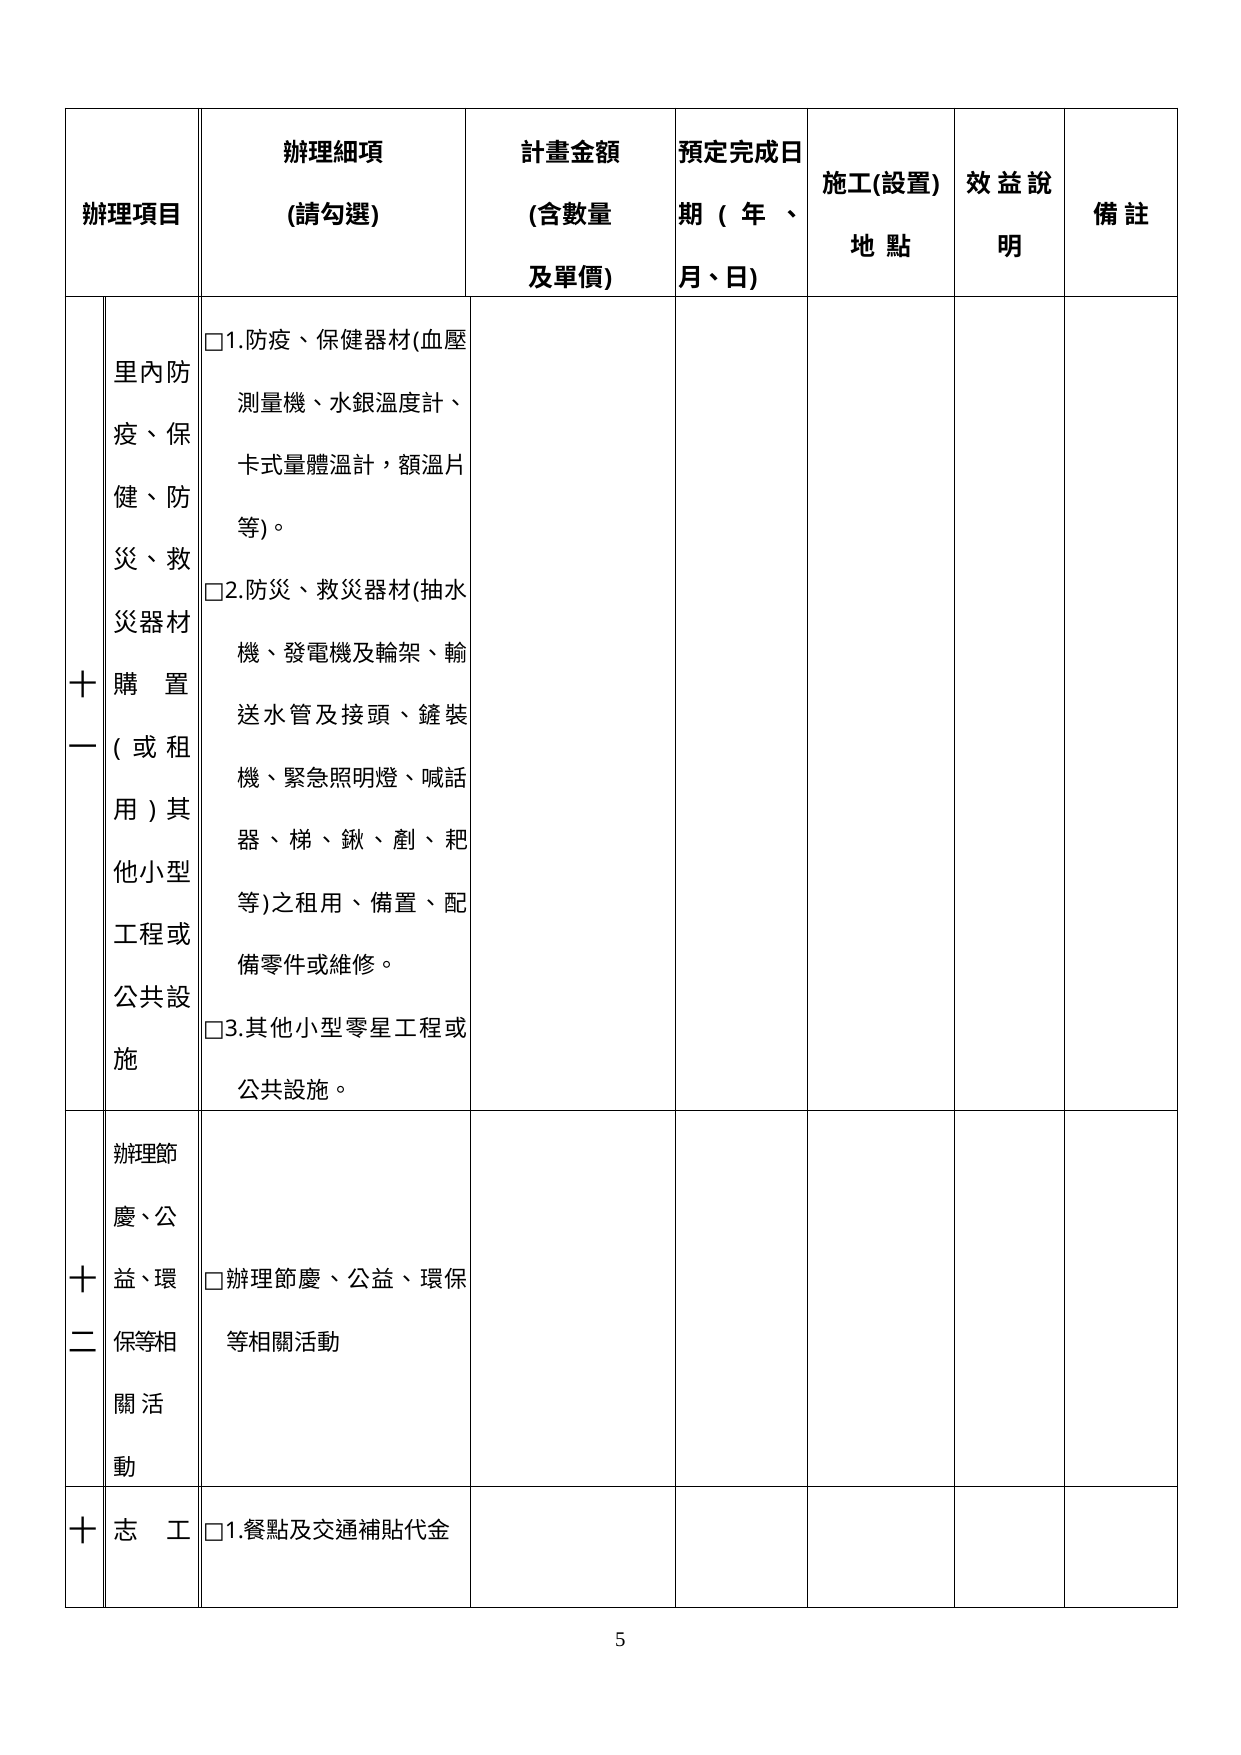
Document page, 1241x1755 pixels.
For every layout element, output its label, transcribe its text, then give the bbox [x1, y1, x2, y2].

table_header 備 註 [1065, 109, 1177, 296]
table_cell [471, 1487, 675, 1607]
table_cell [471, 1111, 675, 1486]
table_header 效 益 說 明 [955, 109, 1064, 296]
table_header 施工(設置) 地 點 [808, 109, 954, 296]
table_cell [808, 1111, 954, 1486]
table_header 預定完成日期(年、月、日) [676, 109, 807, 296]
table_cell [955, 297, 1064, 1110]
table_cell □1.餐點及交通補貼代金 。 □2.服裝、物品及材料費。 □3.保險費。 □4.研習及參訪費 [202, 1487, 470, 1607]
table_cell [955, 1487, 1064, 1607]
table_cell [808, 1487, 954, 1607]
table_cell 十 [66, 1487, 103, 1607]
table_header 辦理項目 [66, 109, 198, 296]
table_header 辦理細項 (請勾選) [202, 109, 465, 296]
table_cell [1065, 297, 1177, 1110]
table_cell [1065, 1111, 1177, 1486]
table_header 計畫金額 (含數量 及單價) [466, 109, 675, 296]
table_cell [676, 1487, 807, 1607]
table_cell 里內防疫、保健、防災、救災器材購置(或租用)其他小型工程或公共設施 [106, 297, 198, 1110]
table_cell 十一 [66, 297, 103, 1110]
table_cell [676, 297, 807, 1110]
table_cell [955, 1111, 1064, 1486]
table_cell □1.防疫、保健器材(血壓測量機、水銀溫度計、卡式量體溫計，額溫片等)。 □2.防災、救災器材(抽水機、發電機及輪架、輸送水管及接頭、鏟裝機、緊急照明燈、喊話器、梯、鍬、剷、耙等)之租用、備置、配備零件或維修。 □3.其他小型零星工程或公共設施。 [202, 297, 470, 1110]
table_cell □辦理節慶、公益、環保等相關活動 [202, 1111, 470, 1486]
table_cell [676, 1111, 807, 1486]
table_cell 志工 [106, 1487, 198, 1607]
table_cell 十二 [66, 1111, 103, 1486]
table_cell 辦理節慶、公益、環保等相關活動 [106, 1111, 198, 1486]
table_cell [1065, 1487, 1177, 1607]
table_cell [471, 297, 675, 1110]
table_cell [808, 297, 954, 1110]
